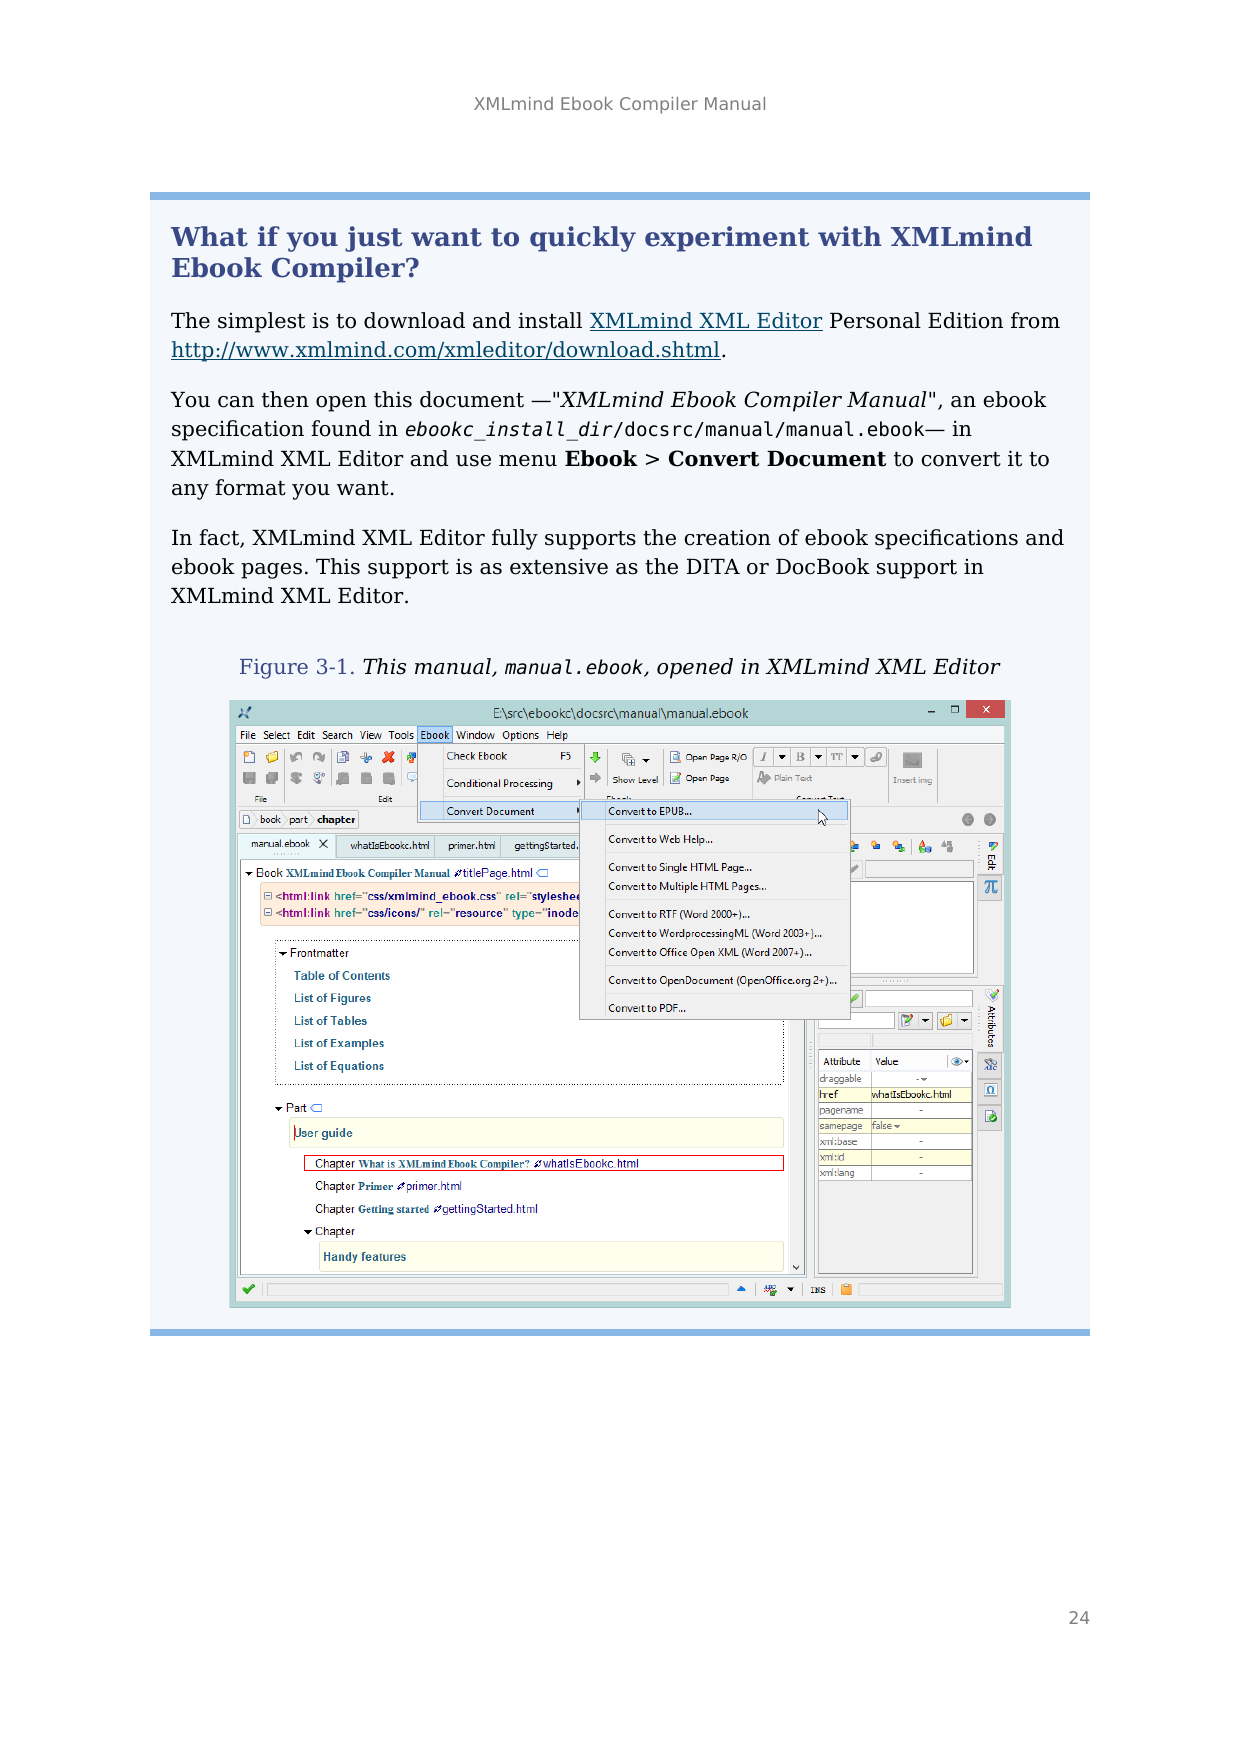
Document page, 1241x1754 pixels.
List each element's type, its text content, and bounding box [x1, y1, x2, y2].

picture [266, 346, 272, 354]
table_header What if you just want to quickly experiment with XMLmind Ebook Compiler? The simplest is to download and install XMLmind XML Editor Personal Edition from http://www.xmlmind.com/xmleditor/download.shtml. You can then open this document —"XMLmind Ebook Compiler Manual", an ebook specification found in ebookc_install_dir/docsrc/manual/manual.ebook— in XMLmind XML Editor and use menu Ebook > Convert Document to convert it to any format you want. In fact, XMLmind XML Editor fully supports the creation of ebook specifications and ebook pages. This support is as extensive as the DITA or DocBook support in XMLmind XML Editor. Figure 3-1. This manual, manual.ebook, opened in XMLmind XML Editor [150, 200, 1090, 1328]
picture [284, 346, 289, 354]
picture [229, 700, 1011, 1308]
picture [591, 346, 596, 354]
